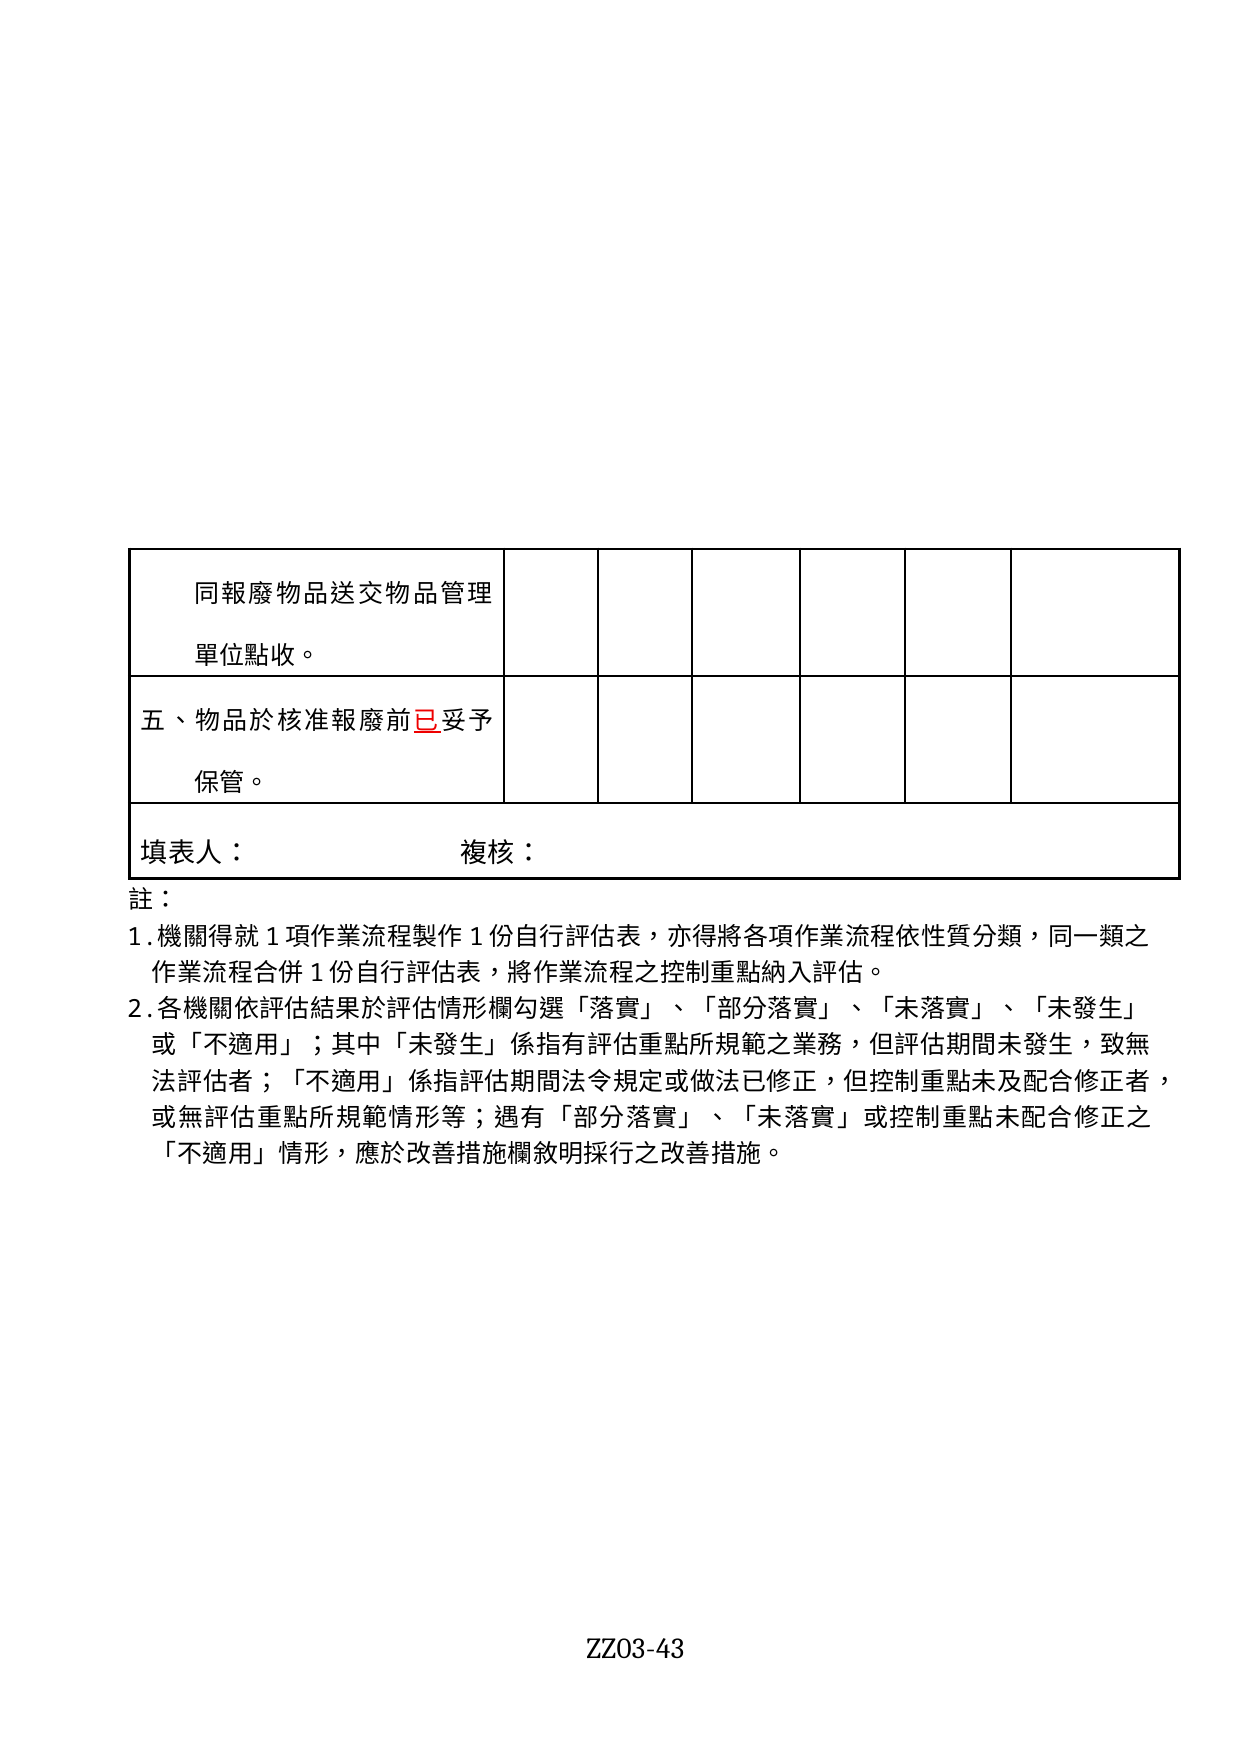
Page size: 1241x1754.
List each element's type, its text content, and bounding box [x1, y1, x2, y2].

table_cell 同報廢物品送交物品管理單位點收。 [131, 550, 503, 675]
text 1.機關得就1項作業流程製作1份自行評估表，亦得將各項作業流程依性質分類，同一類之作業流程合併1份自行評估表，將作業流程之控制重點納入評估。 [127, 916, 1152, 988]
table_cell [693, 677, 799, 802]
text 2.各機關依評估結果於評估情形欄勾選「落實」、「部分落實」、「未落實」、「未發生」或「不適用」；其中「未發生」係指有評估重點所規範之業務，但評估期間未發生，致無法評估者；「不適用」係指評估期間法令規定或做法已修正，但控制重點未及配合修正者，或無評估重點所規範情形等；遇有「部分落實」、「未落實」或控制重點未配合修正之「不適用」情形，應於改善措施欄敘明採行之改善措施。 [127, 988, 1152, 1170]
text 註： [128, 880, 1152, 916]
table_cell 五、物品於核准報廢前已妥予保管。 [131, 677, 503, 802]
table_cell 填表人： 複核： [131, 804, 1178, 877]
table_cell [505, 550, 597, 675]
table_cell [801, 550, 904, 675]
table_cell [1012, 677, 1178, 802]
table_cell [599, 677, 691, 802]
table_cell [505, 677, 597, 802]
table_cell [1012, 550, 1178, 675]
table_cell [801, 677, 904, 802]
table_cell [906, 550, 1010, 675]
table_cell [599, 550, 691, 675]
table_cell [906, 677, 1010, 802]
table_cell [693, 550, 799, 675]
